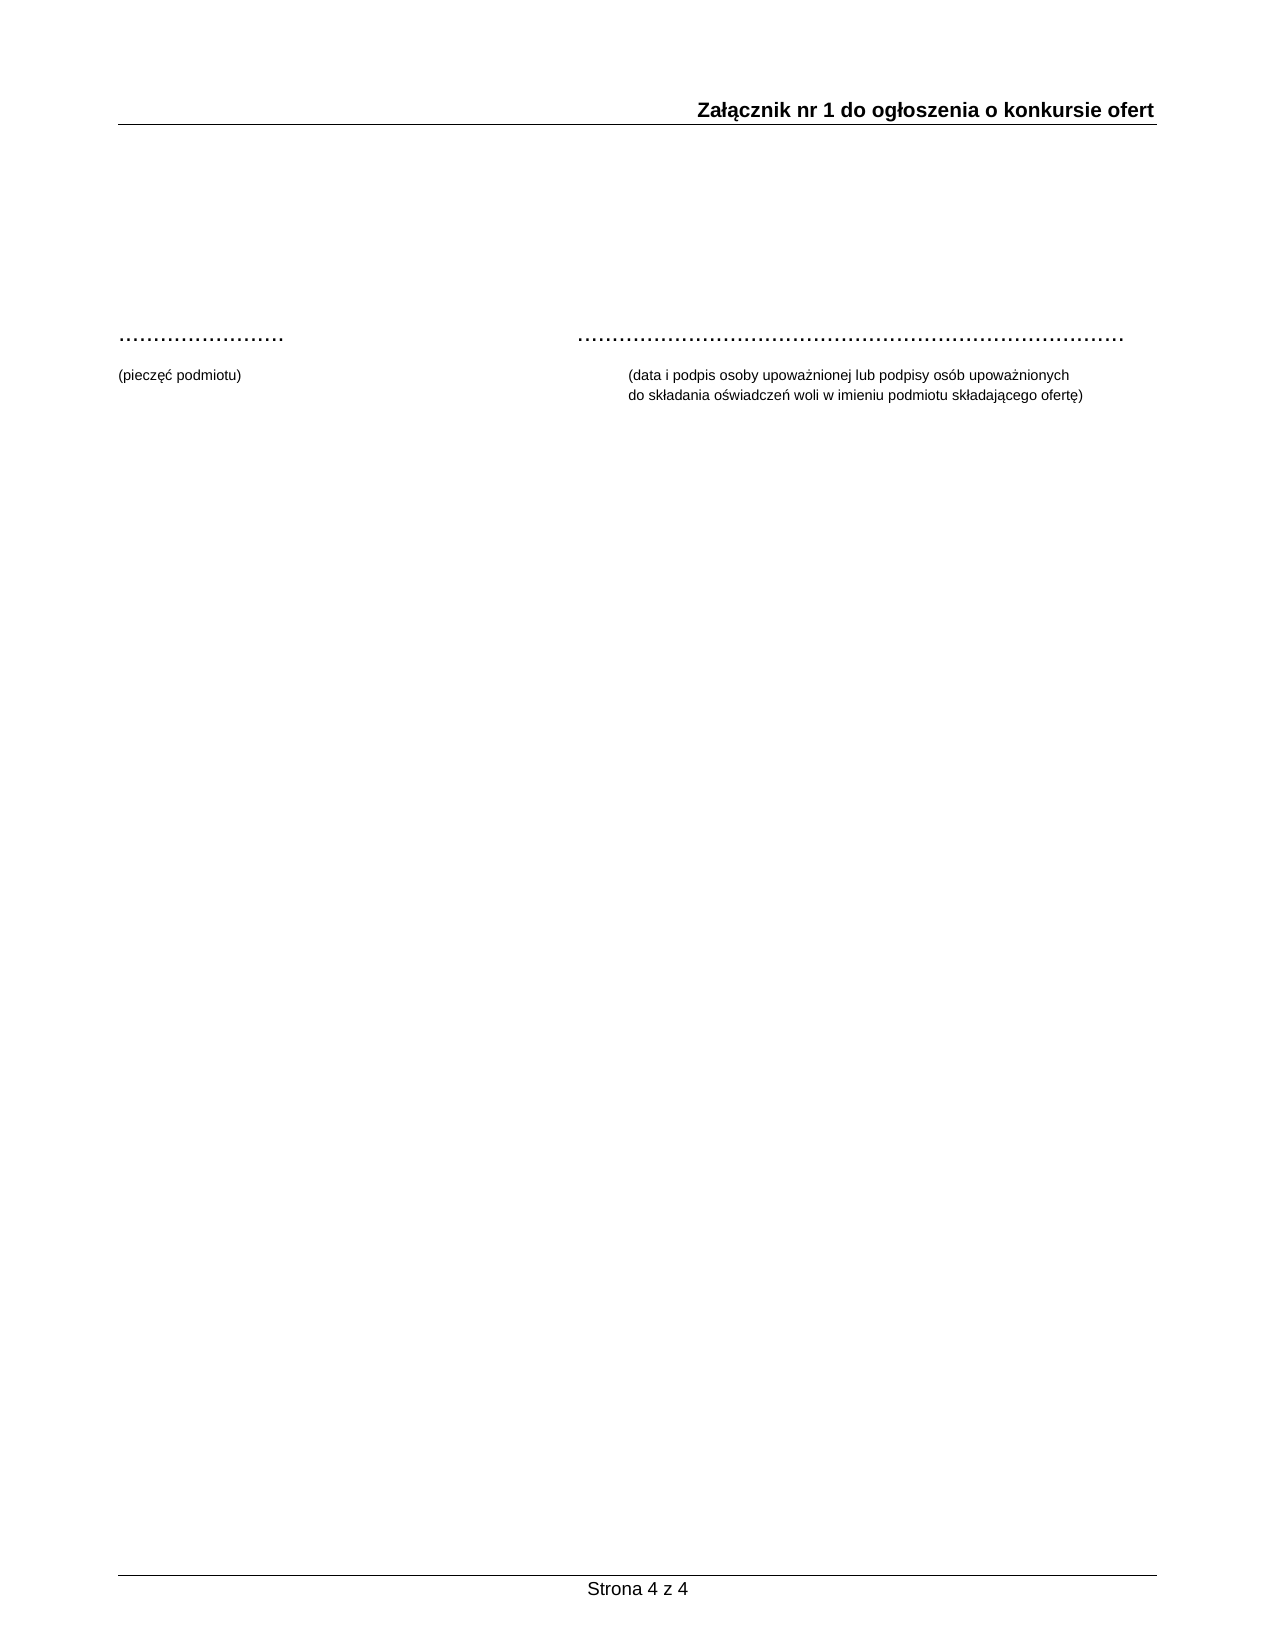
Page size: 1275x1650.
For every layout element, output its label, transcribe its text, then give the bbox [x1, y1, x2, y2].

text ........................ ............................................................................... [118, 318, 1157, 347]
text (pieczęć podmiotu) (data i podpis osoby upoważnionej lub podpisy osób upoważnionych do składania oświadczeń woli w imieniu podmiotu składającego ofertę) [118, 367, 1157, 404]
